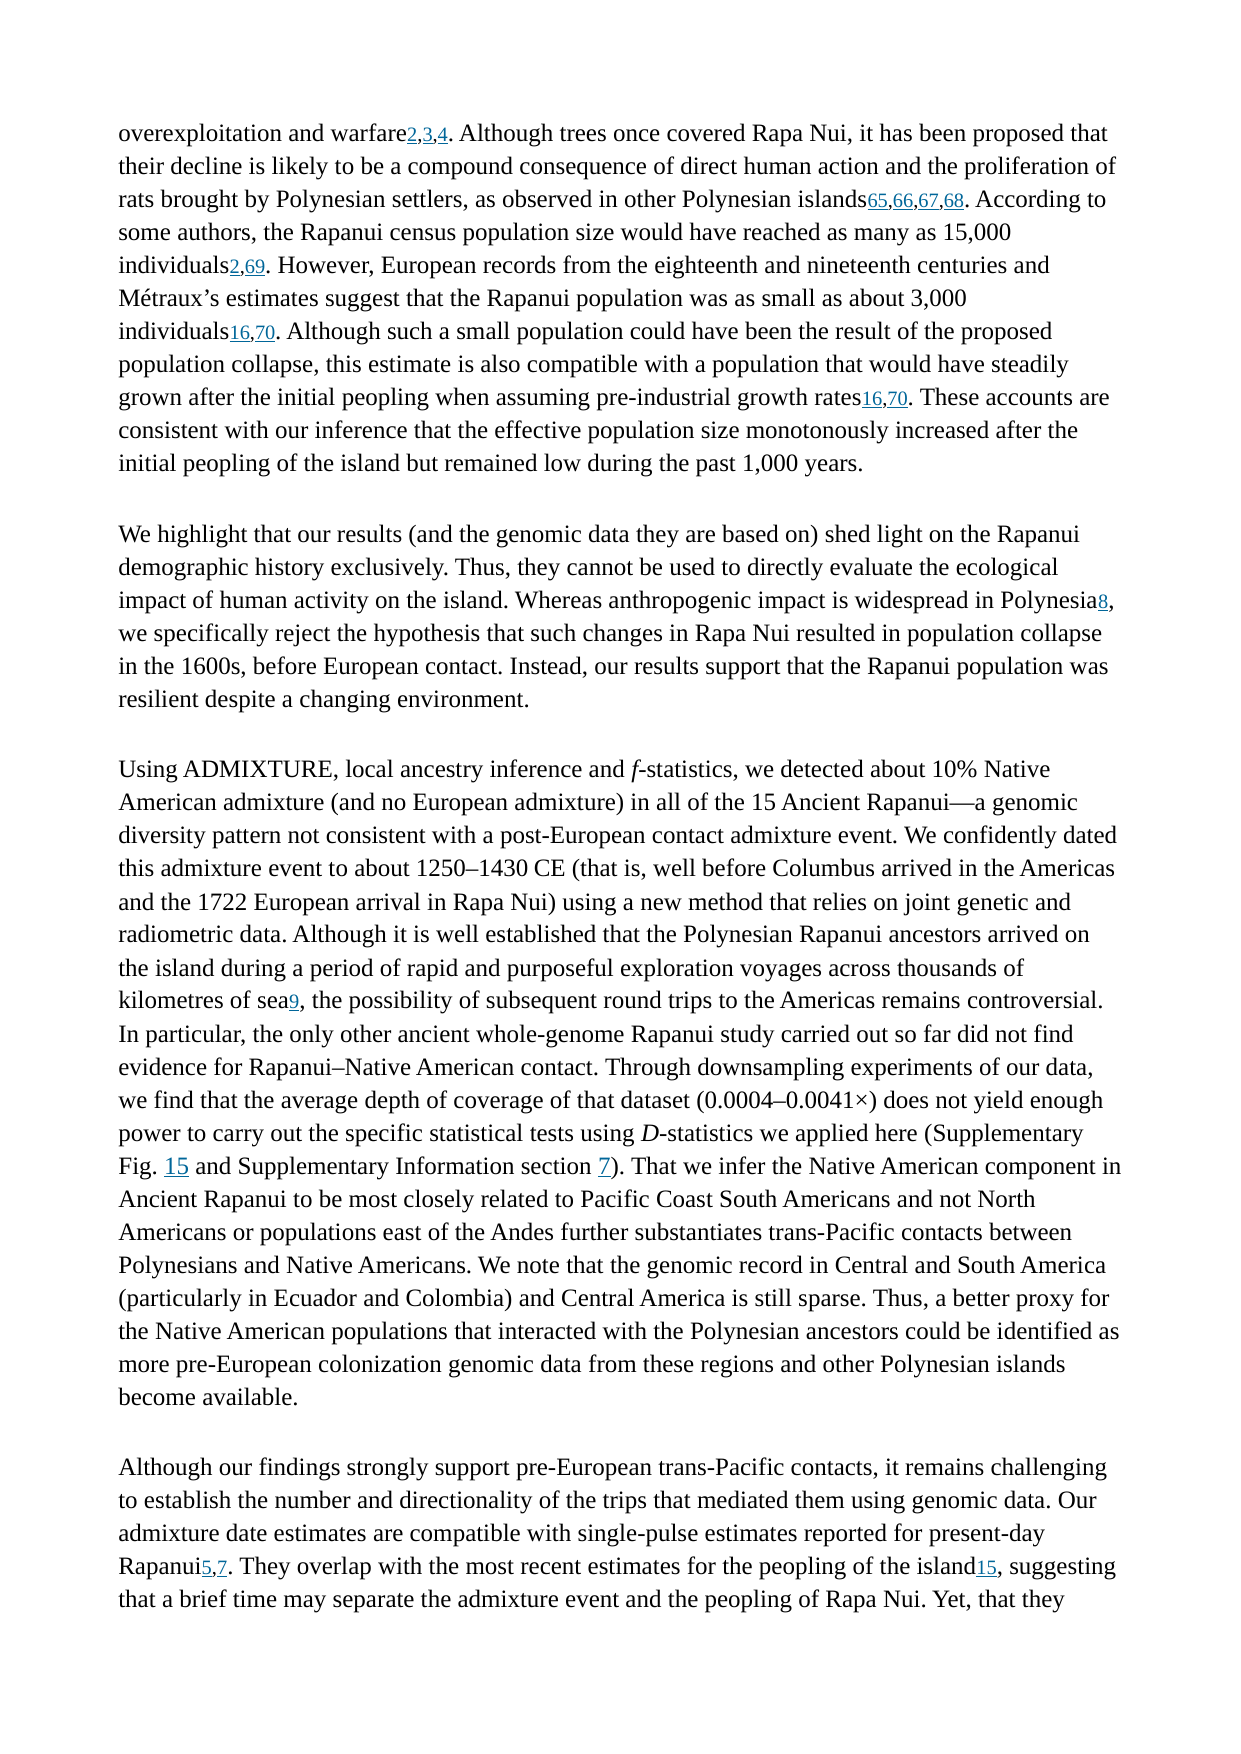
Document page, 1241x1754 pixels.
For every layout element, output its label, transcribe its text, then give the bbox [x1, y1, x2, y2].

text Although our findings strongly support pre-European trans-Pacific contacts, it remains challenging to establish the number and directionality of the trips that mediated them using genomic data. Our admixture date estimates are compatible with single-pulse estimates reported for present-day Rapanui5,7. They overlap with the most recent estimates for the peopling of the island15, suggesting that a brief time may separate the admixture event and the peopling of Rapa Nui. Yet, that they [118, 1452, 1122, 1613]
text Using ADMIXTURE, local ancestry inference and f-statistics, we detected about 10% Native American admixture (and no European admixture) in all of the 15 Ancient Rapanui—a genomic diversity pattern not consistent with a post-European contact admixture event. We confidently dated this admixture event to about 1250–1430 ce (that is, well before Columbus arrived in the Americas and the 1722 European arrival in Rapa Nui) using a new method that relies on joint genetic and radiometric data. Although it is well established that the Polynesian Rapanui ancestors arrived on the island during a period of rapid and purposeful exploration voyages across thousands of kilometres of sea9, the possibility of subsequent round trips to the Americas remains controversial. In particular, the only other ancient whole-genome Rapanui study carried out so far did not find evidence for Rapanui–Native American contact. Through downsampling experiments of our data, we find that the average depth of coverage of that dataset (0.0004–0.0041×) does not yield enough power to carry out the specific statistical tests using D-statistics we applied here (Supplementary Fig. 15 and Supplementary Information section 7). That we infer the Native American component in Ancient Rapanui to be most closely related to Pacific Coast South Americans and not North Americans or populations east of the Andes further substantiates trans-Pacific contacts between Polynesians and Native Americans. We note that the genomic record in Central and South America (particularly in Ecuador and Colombia) and Central America is still sparse. Thus, a better proxy for the Native American populations that interacted with the Polynesian ancestors could be identified as more pre-European colonization genomic data from these regions and other Polynesian islands become available. [118, 754, 1122, 1411]
text overexploitation and warfare2,3,4. Although trees once covered Rapa Nui, it has been proposed that their decline is likely to be a compound consequence of direct human action and the proliferation of rats brought by Polynesian settlers, as observed in other Polynesian islands65,66,67,68. According to some authors, the Rapanui census population size would have reached as many as 15,000 individuals2,69. However, European records from the eighteenth and nineteenth centuries and Métraux’s estimates suggest that the Rapanui population was as small as about 3,000 individuals16,70. Although such a small population could have been the result of the proposed population collapse, this estimate is also compatible with a population that would have steadily grown after the initial peopling when assuming pre-industrial growth rates16,70. These accounts are consistent with our inference that the effective population size monotonously increased after the initial peopling of the island but remained low during the past 1,000 years. [118, 118, 1122, 477]
picture [220, 1563, 226, 1574]
picture [931, 196, 937, 207]
text We highlight that our results (and the genomic data they are based on) shed light on the Rapanui demographic history exclusively. Thus, they cannot be used to directly evaluate the ecological impact of human activity on the island. Whereas anthropogenic impact is widespread in Polynesia8, we specifically reject the hypothesis that such changes in Rapa Nui resulted in population collapse in the 1600s, before European contact. Instead, our results support that the Rapanui population was resilient despite a changing environment. [118, 519, 1122, 713]
picture [258, 328, 264, 339]
